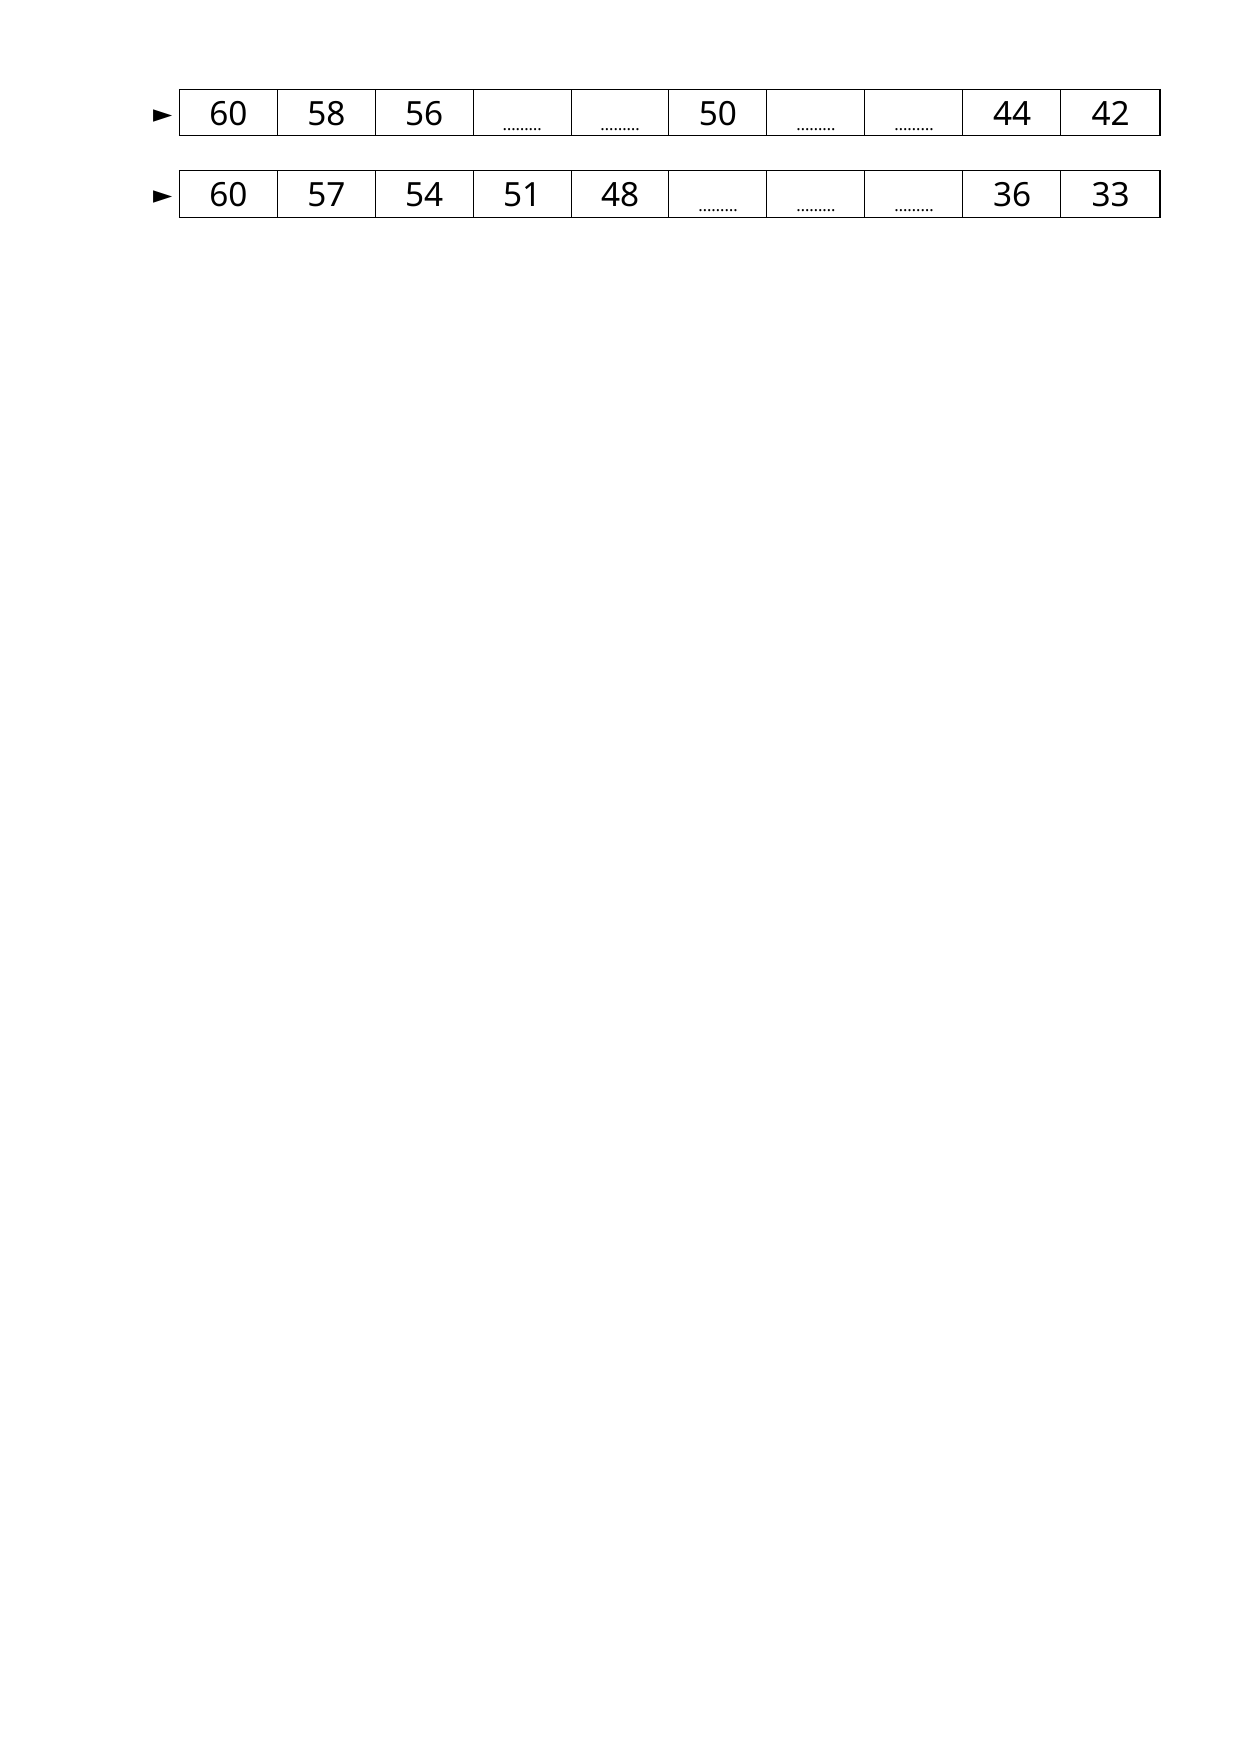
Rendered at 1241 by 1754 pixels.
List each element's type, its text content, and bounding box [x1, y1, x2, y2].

table_header ……… [767, 90, 864, 135]
table_header 36 [963, 171, 1060, 217]
table_header ……… [865, 171, 962, 217]
table_header ……… [767, 171, 864, 217]
table_header 60 [180, 171, 277, 217]
table_header 51 [474, 171, 571, 217]
table_header ……… [865, 90, 962, 135]
table_header ……… [572, 90, 668, 135]
table_header 50 [669, 90, 766, 135]
table_header 56 [376, 90, 473, 135]
table_header 57 [278, 171, 375, 217]
table_header ► [81, 89, 179, 135]
table_header ……… [474, 90, 571, 135]
table_header ► [81, 170, 179, 217]
table_header 58 [278, 90, 375, 135]
table_header 54 [376, 171, 473, 217]
table_header 33 [1061, 171, 1159, 217]
table_header 42 [1061, 90, 1159, 135]
table_header ……… [669, 171, 766, 217]
table_header 48 [572, 171, 668, 217]
table_header 60 [180, 90, 277, 135]
table_header 44 [963, 90, 1060, 135]
